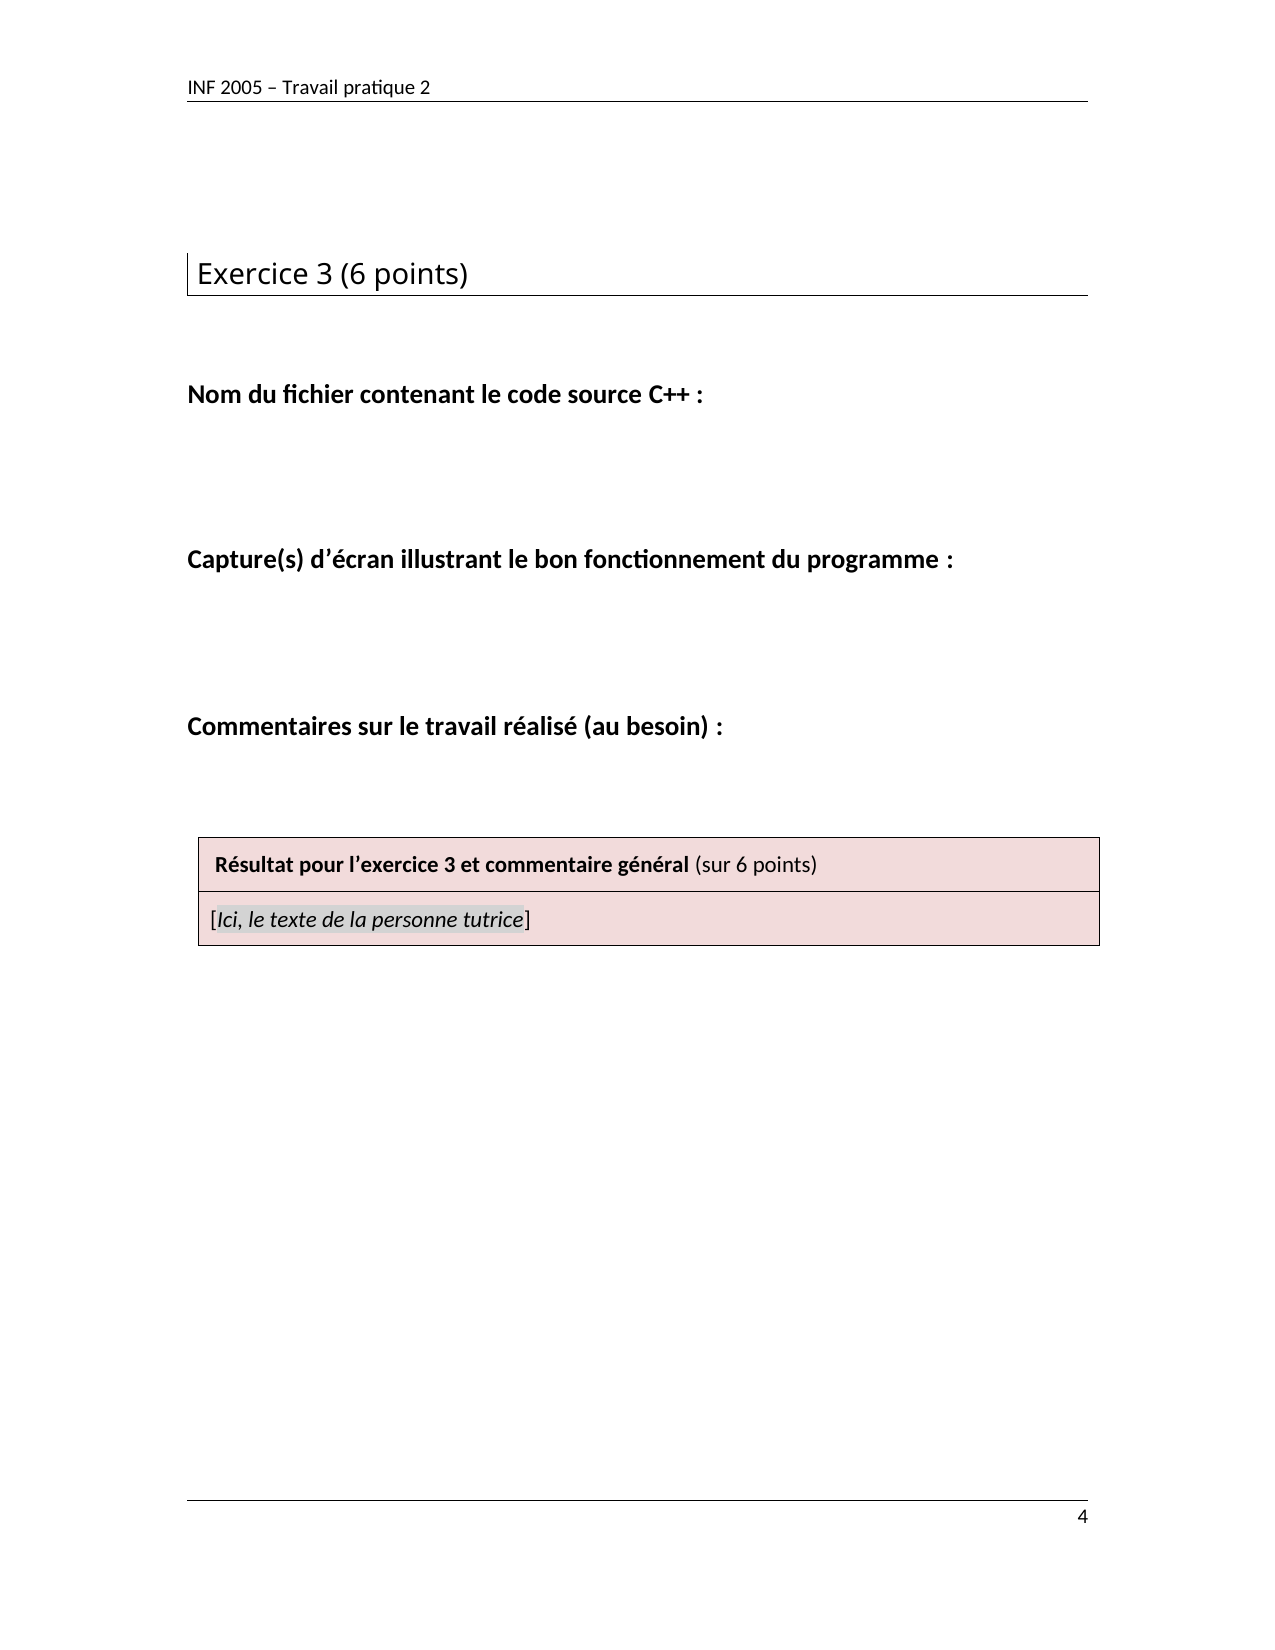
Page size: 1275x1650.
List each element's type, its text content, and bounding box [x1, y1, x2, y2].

subtitle Commentaires sur le travail réalisé (au besoin) : [187, 709, 1088, 742]
subtitle Capture(s) d’écran illustrant le bon fonctionnement du programme : [187, 543, 1088, 576]
subtitle Nom du fichier contenant le code source C++ : [187, 377, 1088, 410]
table_header Résultat pour l’exercice 3 et commentaire général (sur 6 points) [199, 838, 1099, 891]
subtitle Exercice 3 (6 points) [188, 253, 1088, 295]
table_cell [Ici, le texte de la personne tutrice] [199, 892, 1099, 945]
